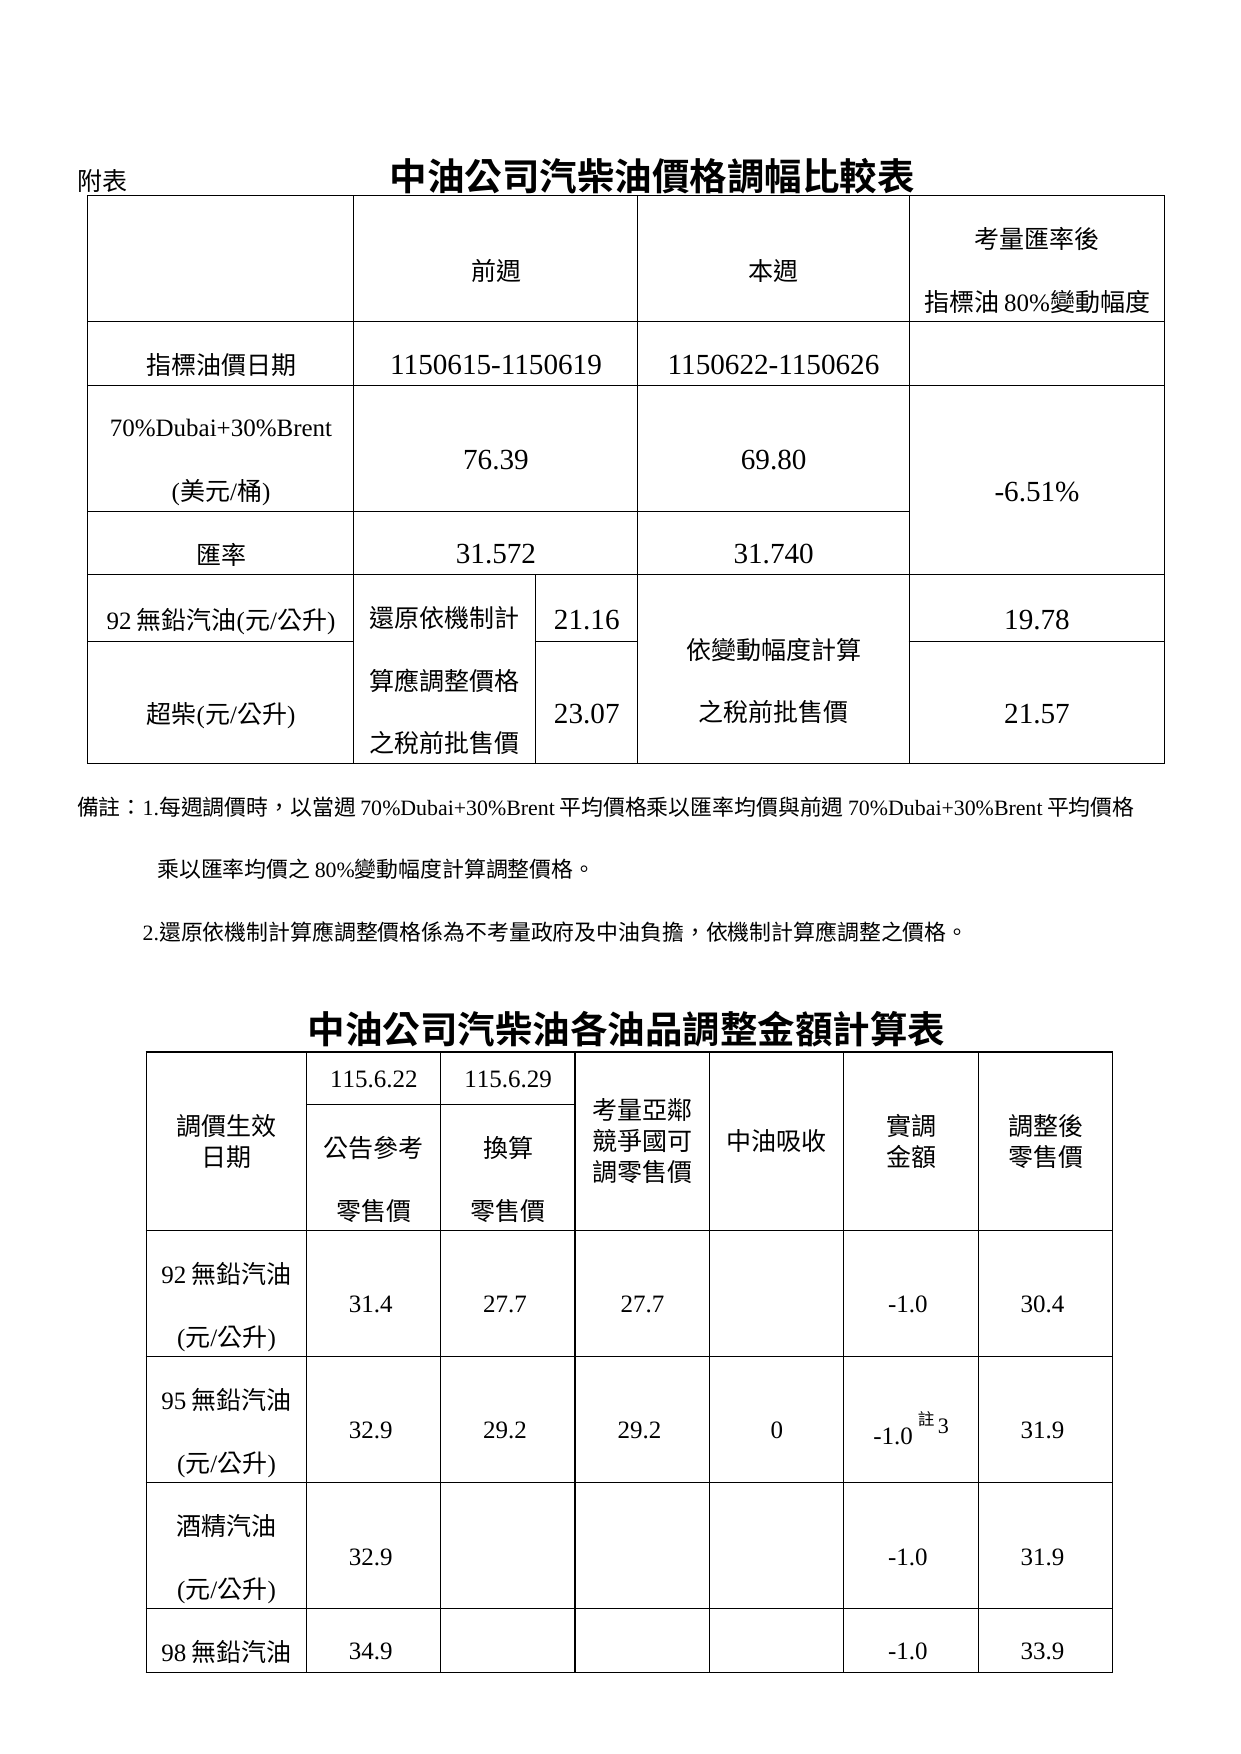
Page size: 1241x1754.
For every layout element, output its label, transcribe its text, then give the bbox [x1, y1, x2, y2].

table_header 考量匯率後 指標油80%變動幅度 [910, 196, 1164, 321]
table_cell [710, 1609, 843, 1672]
table_cell 0 [710, 1357, 843, 1482]
table_cell [576, 1609, 709, 1672]
table_cell 公告參考零售價 [307, 1105, 440, 1230]
table_cell -1.0註3 [844, 1357, 978, 1482]
table_cell [576, 1483, 709, 1608]
table_header 調價生效 日期 [147, 1053, 306, 1230]
table_cell 還原依機制計算應調整價格之稅前批售價 [354, 575, 535, 763]
text 中油公司汽柴油各油品調整金額計算表 [77, 1014, 1175, 1051]
table_cell 29.2 [576, 1357, 709, 1482]
table_cell -1.0 [844, 1483, 978, 1608]
table_cell 33.9 [979, 1609, 1112, 1672]
table_header 考量亞鄰競爭國可調零售價 [576, 1053, 709, 1230]
table_cell 31.740 [638, 512, 909, 574]
table_cell 21.57 [910, 642, 1164, 763]
table_cell [910, 322, 1164, 385]
text 附表 中油公司汽柴油價格調幅比較表 [77, 133, 1175, 195]
table_cell [441, 1609, 574, 1672]
table_cell 98無鉛汽油 [147, 1609, 306, 1672]
table_cell 70%Dubai+30%Brent (美元/桶) [88, 386, 353, 511]
table_cell 32.9 [307, 1357, 440, 1482]
table_header 前週 [354, 196, 637, 321]
table_header 115.6.29 [441, 1053, 574, 1104]
table_cell -6.51% [910, 386, 1164, 574]
table_cell 69.80 [638, 386, 909, 511]
table_cell 27.7 [441, 1231, 574, 1356]
table_cell 31.572 [354, 512, 637, 574]
table_cell [441, 1483, 574, 1608]
table_cell 32.9 [307, 1483, 440, 1608]
table_header 115.6.22 [307, 1053, 440, 1104]
table_cell 29.2 [441, 1357, 574, 1482]
table_cell 76.39 [354, 386, 637, 511]
table_cell 指標油價日期 [88, 322, 353, 385]
table_header 調整後 零售價 [979, 1053, 1112, 1230]
table_header 中油吸收 [710, 1053, 843, 1230]
table_cell 21.16 [536, 575, 637, 641]
table_cell 1150615-1150619 [354, 322, 637, 385]
table_cell -1.0 [844, 1231, 978, 1356]
text 備註：1.每週調價時，以當週70%Dubai+30%Brent平均價格乘以匯率均價與前週70%Dubai+30%Brent平均價格 [77, 764, 1175, 826]
table_header [88, 196, 353, 321]
table_cell 95無鉛汽油(元/公升) [147, 1357, 306, 1482]
table_cell [710, 1231, 843, 1356]
table_cell 30.4 [979, 1231, 1112, 1356]
table_cell 超柴(元/公升) [88, 642, 353, 763]
table_cell 匯率 [88, 512, 353, 574]
table_cell 31.9 [979, 1483, 1112, 1608]
table_cell 23.07 [536, 642, 637, 763]
table_cell 換算 零售價 [441, 1105, 574, 1230]
table_header 本週 [638, 196, 909, 321]
table_cell 31.4 [307, 1231, 440, 1356]
table_cell 92無鉛汽油(元/公升) [88, 575, 353, 641]
text 乘以匯率均價之80%變動幅度計算調整價格。 [157, 826, 1175, 889]
table_cell 19.78 [910, 575, 1164, 641]
table_header 實調 金額 [844, 1053, 978, 1230]
table_cell 34.9 [307, 1609, 440, 1672]
table_cell 92無鉛汽油(元/公升) [147, 1231, 306, 1356]
table_cell -1.0 [844, 1609, 978, 1672]
table_cell 27.7 [576, 1231, 709, 1356]
table_cell 酒精汽油 (元/公升) [147, 1483, 306, 1608]
table_cell 依變動幅度計算 之稅前批售價 [638, 575, 909, 763]
table_cell 1150622-1150626 [638, 322, 909, 385]
text 2.還原依機制計算應調整價格係為不考量政府及中油負擔，依機制計算應調整之價格。 [77, 889, 1175, 951]
table_cell 31.9 [979, 1357, 1112, 1482]
table_cell [710, 1483, 843, 1608]
